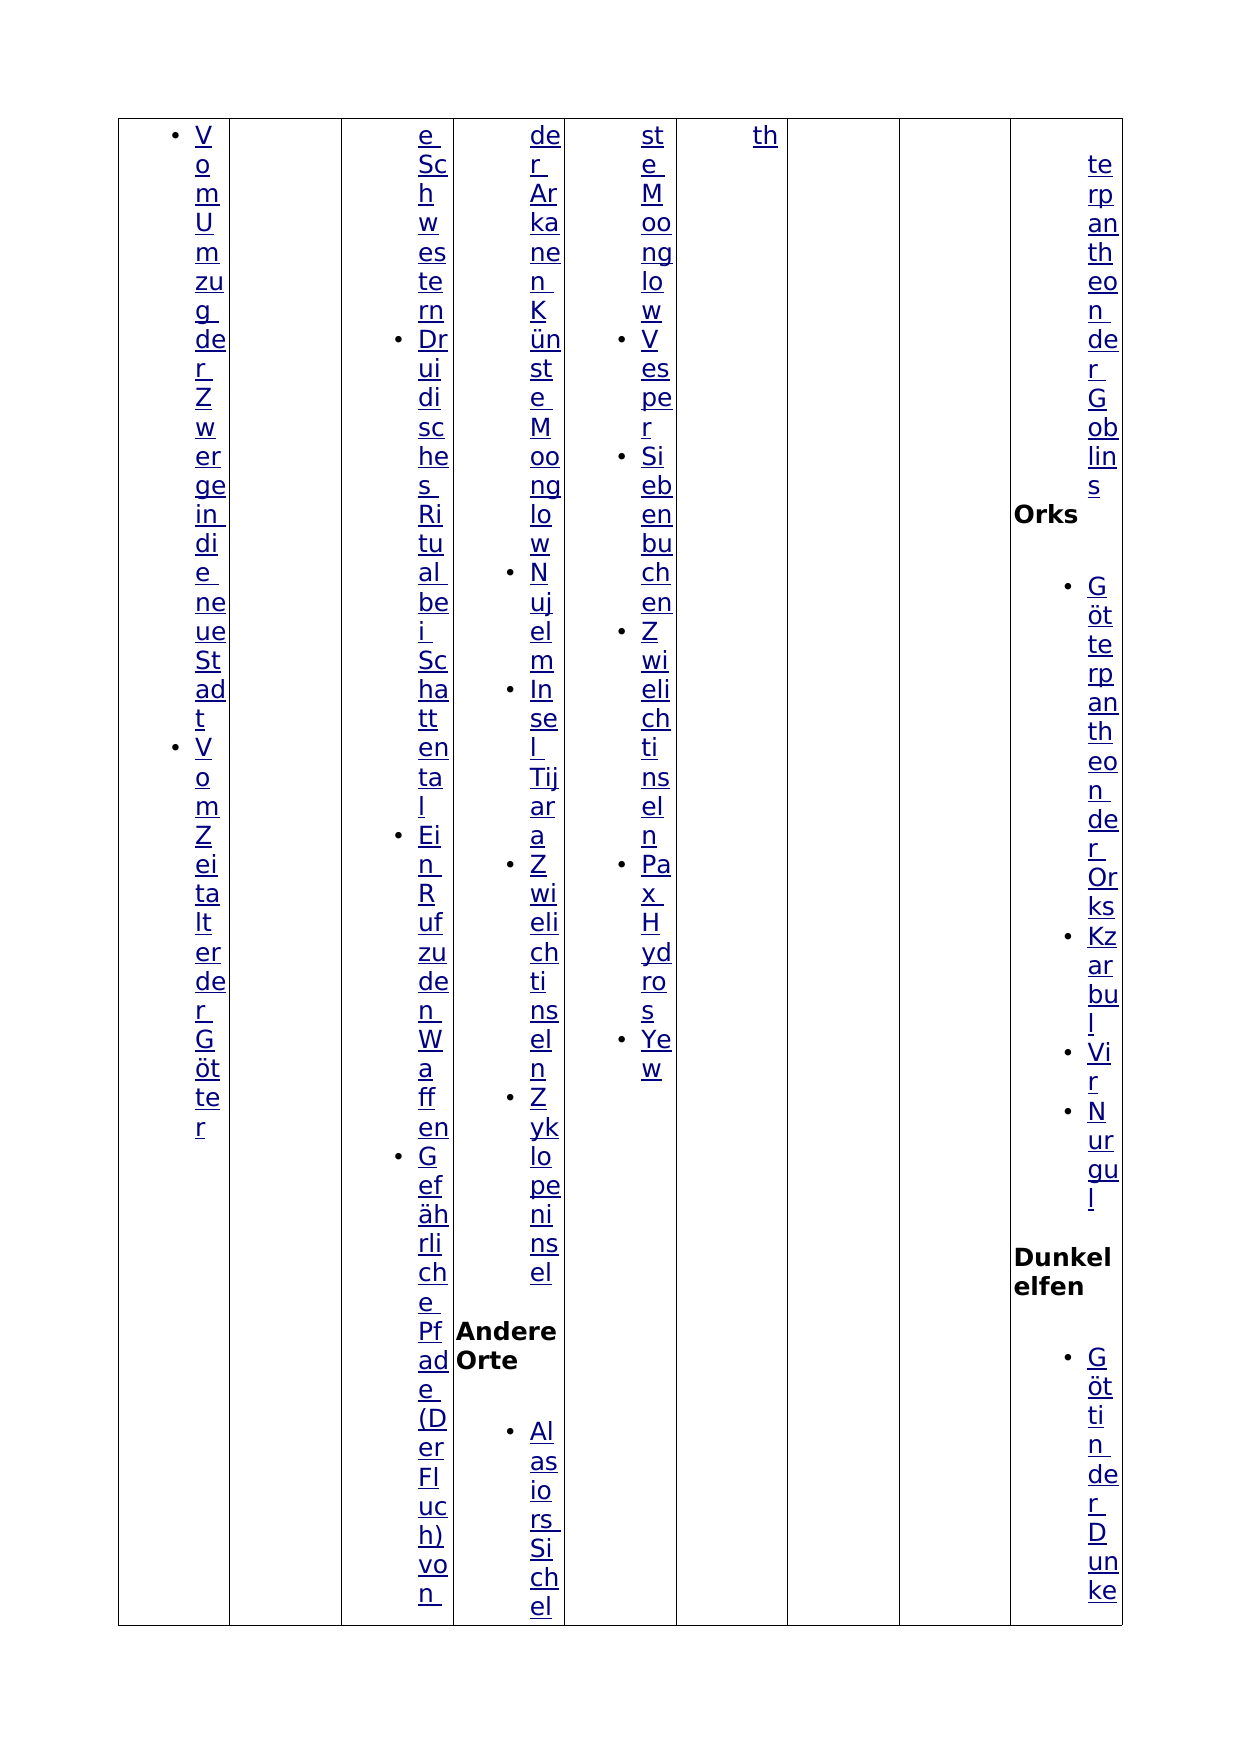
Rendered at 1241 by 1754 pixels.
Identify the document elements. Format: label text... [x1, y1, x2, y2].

table_header [230, 119, 341, 1625]
table_header Geographie Dungeons: Despise Deceit Shame Wrong Covetous Hythloth Dungeon Lost Erzelementardungeon Iragroth Wahnhalla Inseln: Algaar Dracheninsel Eishafen Feuerinsel Insel Sarsona Kraterinseln Akademie der Arkanen Künste Moonglow Nujelm Insel Tijara Zwielichtinseln Zyklopeninsel Andere Orte Alasiors Sichel Astoroth Dunkle Lande Die zwergische Kal'Bahn Lager der verrückten Zwerge Magische Akademie Talerialy - Die Blume des Ozeans [454, 119, 564, 1625]
table_header Götter und Dämonen Götter der Menschen Myrrdin Der Eine Der Sonnengott Hydros Nujaniden Göttin der Nujaniden IIhiana Elfen Götter der Elfen llindir und Alasior Nordleute Barbarisches Stammestotem Tempus Goblins Götterpantheon der Goblins Orks Götterpantheon der Orks Kzarbul Vir Nurgul Dunkelelfen Göttin der Dunkelelfen Lloth Zwerge Clangeddin Silberbart - Vater der Schlachten Moradin - der Seelenschmied Dumathoin - Bewahrer der Geheimnisse unter dem Berg Dämonen Chul'Zhutham Der Exogorgon [1011, 119, 1122, 1625]
table_header Städte Brenau Britain Fallen Leaf Löwenstein Schattental Skara Brae Trinsic Kindred Eishafen Khazad Gathal Anthas Arkal Kelth'Azun Cove Gobbo Kahf Noamuth Yath Nujelm Akademie der Arkanen Künste Moonglow Vesper Siebenbuchen Zwielichtinseln Pax Hydros Yew [565, 119, 676, 1625]
table_header [788, 119, 899, 1625]
table_header Gesetze Gesetze im Britannischen Reich Gesetze von Brenau Gesetze der Kirche Gesetze in Löwenstein Gesetze von Schattental Gesetze von Moonglow Gesetze des Zwergenreiches Gesetze in Noamuth Yath [677, 119, 787, 1625]
table_header Shardgeschichte Die Geschichte von Vespertales Die Welt Sosarias Von der Urzeit Sosarias Vom Zeitalter der Dunkelheit Zeitalter der Erleuchtung Das ende der alten Welt Vom Zeitalter der Stille Vom Umzug der Zwerge in die neue Stadt Vom Zeitalter der Götter [119, 119, 229, 1625]
table_header Geschichten 448 Jahre zuvor Codex Virtuum Et Religium Das Bildnis der Füchsin Das Wunder der Mitsommernacht Denkmal für die Eiserne Bruderschaft Der Kolkrabe Die Schneiderin, der Assasine und seine Schwestern Druidisches Ritual bei Schattental Ein Ruf zu den Waffen Gefährliche Pfade (Der Fluch) von Ardela Galis Geschichte des Sternenstahls Mandra Diruyda'a Zedra Prolog Lothlonnen Dur [342, 119, 453, 1625]
table_header Quests Eskortier System Faaliand Heilerquest Jagdquest Kartographie-Quest Kopfgeld-Quest Kräuterkunde-Quest Käpt'n Dorcas und Madame Korania Tierkunde-Quest [900, 119, 1010, 1625]
